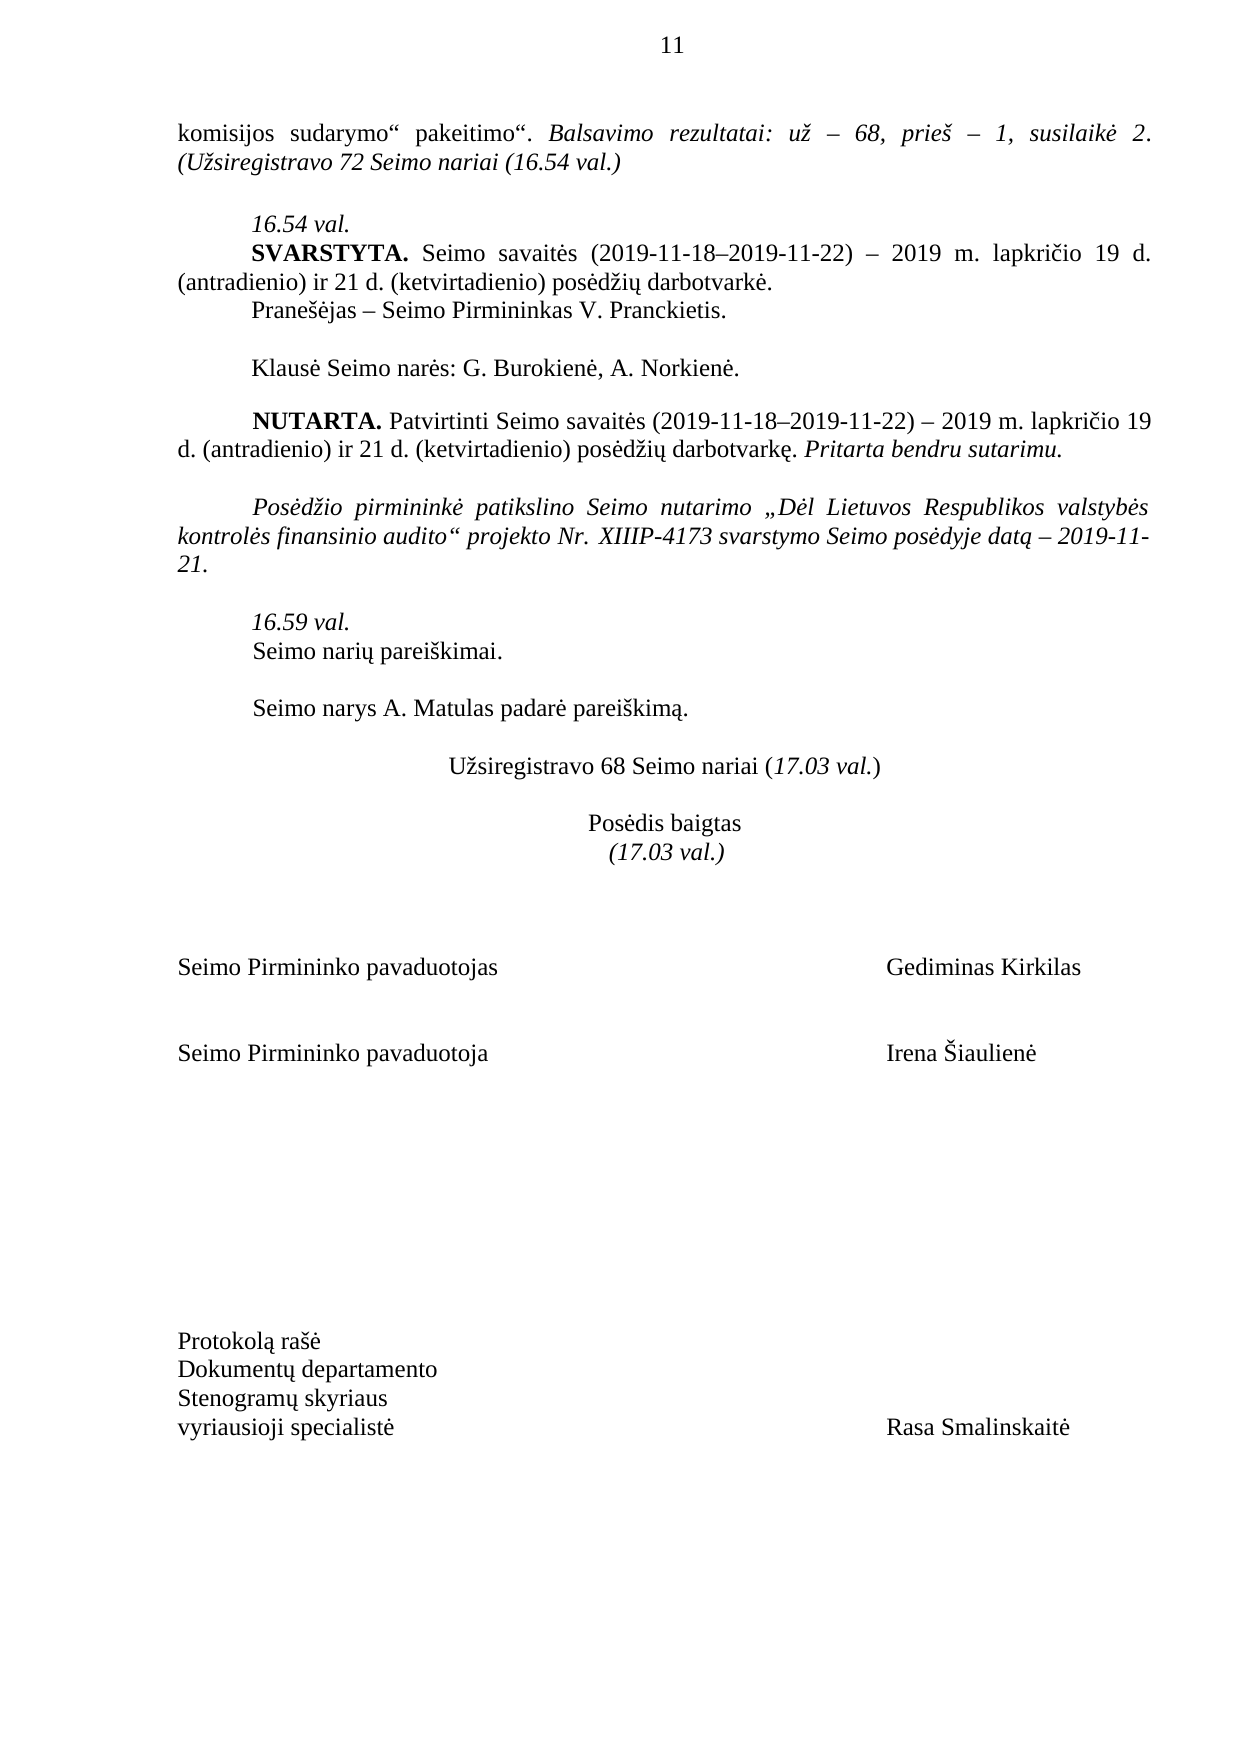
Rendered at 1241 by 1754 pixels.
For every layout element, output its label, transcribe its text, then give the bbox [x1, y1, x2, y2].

text Posėdis baigtas [177, 808, 1152, 837]
text Seimo narys A. Matulas padarė pareiškimą. [177, 693, 1152, 722]
text Posėdžio pirmininkė patikslino Seimo nutarimo „Dėl Lietuvos Respublikos valstybės kontrolės finansinio audito“ projekto Nr. XIIIP-4173 svarstymo Seimo posėdyje datą – 2019-11- 21. [177, 492, 1152, 578]
text Užsiregistravo 68 Seimo nariai (17.03 val.) [177, 751, 1152, 779]
text Protokolą rašė [177, 1326, 1152, 1354]
text Seimo Pirmininko pavaduotojas Gediminas Kirkilas [177, 952, 1152, 981]
text NUTARTA. Patvirtinti Seimo savaitės (2019-11-18–2019-11-22) – 2019 m. lapkričio 19 d. (antradienio) ir 21 d. (ketvirtadienio) posėdžių darbotvarkę. Pritarta bendru sutarimu. [177, 406, 1152, 463]
text Pranešėjas – Seimo Pirmininkas V. Pranckietis. [177, 295, 1152, 324]
text Seimo Pirmininko pavaduotoja Irena Šiaulienė [177, 1038, 1152, 1067]
text Dokumentų departamento [177, 1354, 1152, 1383]
text SVARSTYTA. Seimo savaitės (2019-11-18–2019-11-22) – 2019 m. lapkričio 19 d. (antradienio) ir 21 d. (ketvirtadienio) posėdžių darbotvarkė. [177, 238, 1152, 295]
text 16.59 val. [177, 607, 1152, 636]
text 16.54 val. [177, 209, 1152, 238]
text Stenogramų skyriaus [177, 1383, 1152, 1412]
text vyriausioji specialistė Rasa Smalinskaitė [177, 1412, 1152, 1441]
text Seimo narių pareiškimai. [177, 636, 1152, 664]
text Klausė Seimo narės: G. Burokienė, A. Norkienė. [177, 353, 1152, 382]
text (17.03 val.) [177, 837, 1152, 866]
text komisijos sudarymo“ pakeitimo“. Balsavimo rezultatai: už – 68, prieš – 1, susilaikė 2. (Užsiregistravo 72 Seimo nariai (16.54 val.) [177, 118, 1152, 176]
